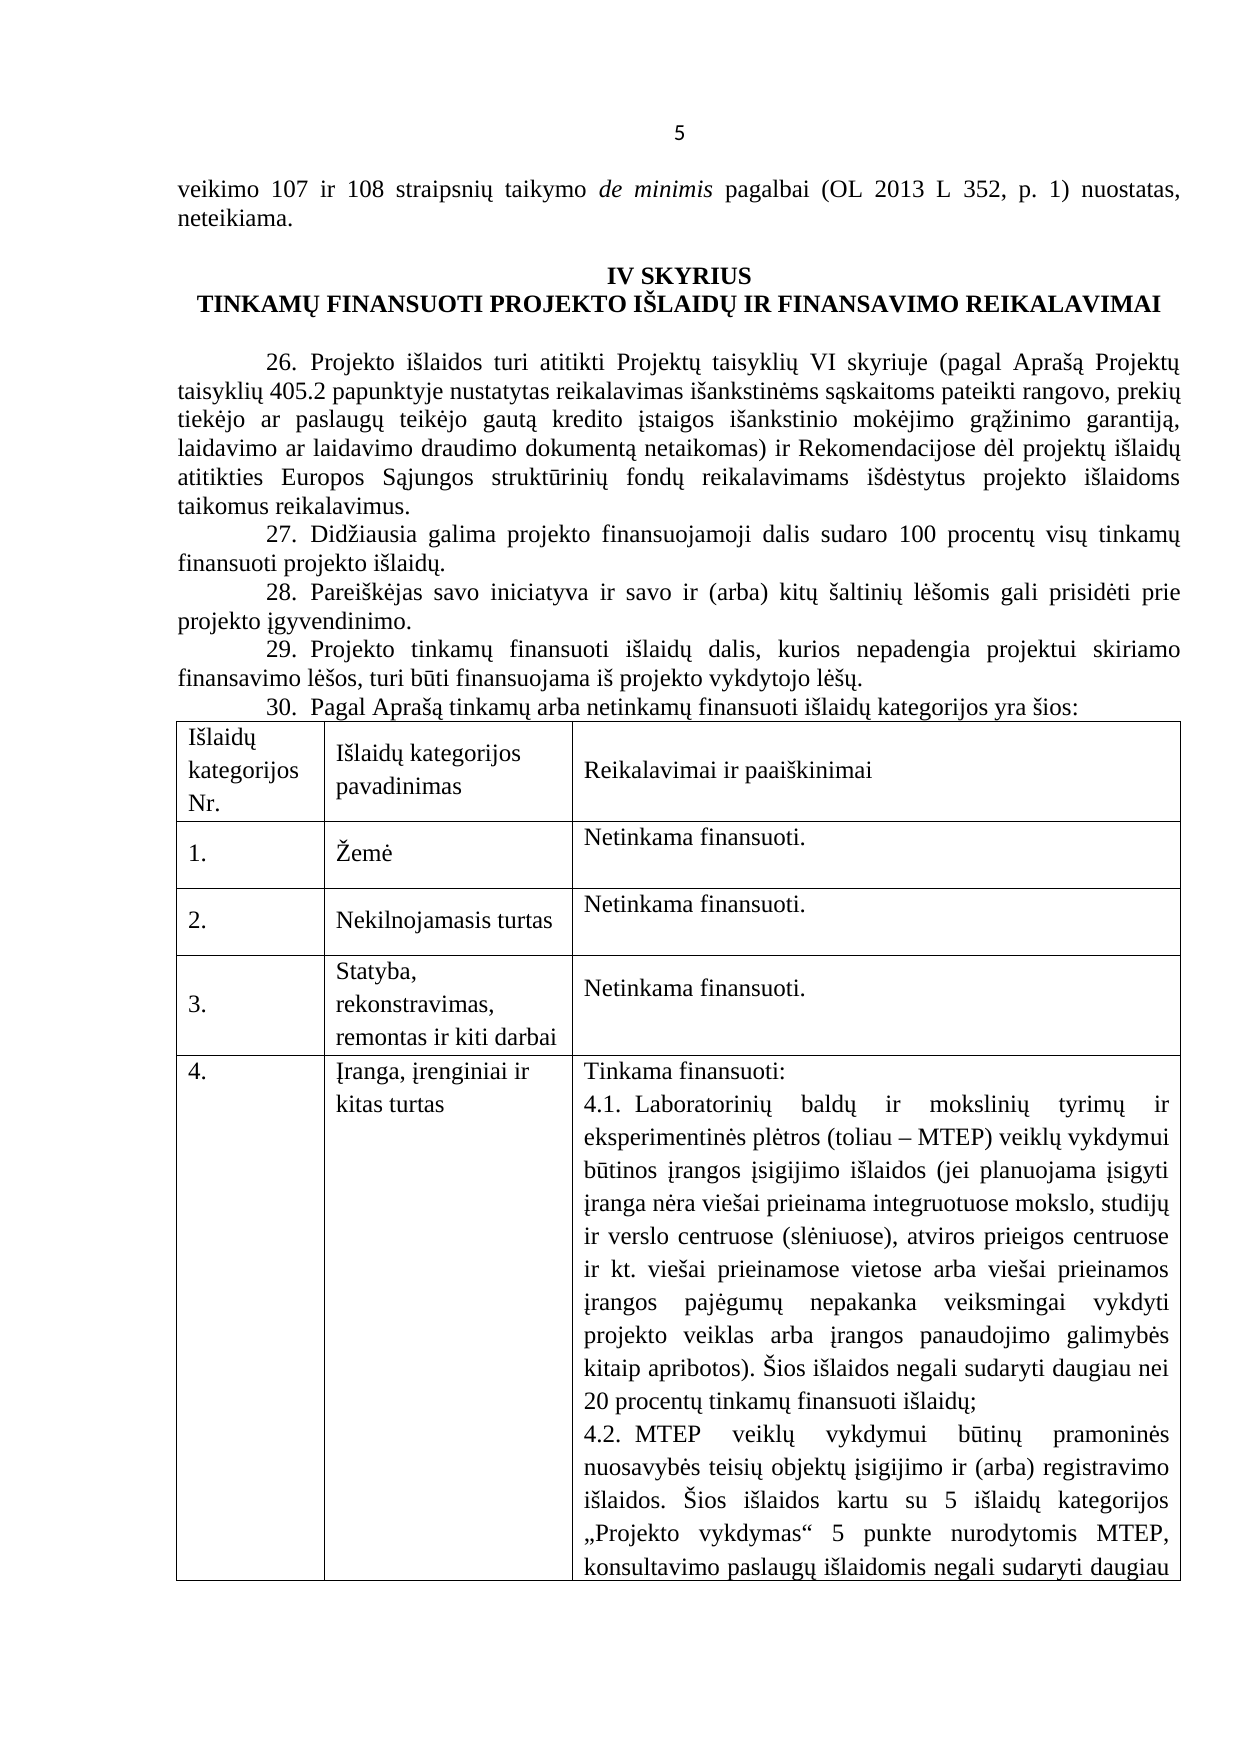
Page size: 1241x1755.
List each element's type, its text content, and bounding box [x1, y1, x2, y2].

text TINKAMŲ FINANSUOTI PROJEKTO IŠLAIDŲ IR FINANSAVIMO REIKALAVIMAI [177, 289, 1181, 318]
text 26. Projekto išlaidos turi atitikti Projektų taisyklių VI skyriuje (pagal Aprašą Projektų taisyklių 405.2 papunktyje nustatytas reikalavimas išankstinėms sąskaitoms pateikti rangovo, prekių tiekėjo ar paslaugų teikėjo gautą kredito įstaigos išankstinio mokėjimo grąžinimo garantiją, laidavimo ar laidavimo draudimo dokumentą netaikomas) ir Rekomendacijose dėl projektų išlaidų atitikties Europos Sąjungos struktūrinių fondų reikalavimams išdėstytus projekto išlaidoms taikomus reikalavimus. [177, 347, 1181, 519]
table_cell 2. [177, 889, 324, 955]
table_header Išlaidų kategorijos Nr. [177, 722, 324, 821]
table_cell Netinkama finansuoti. [573, 889, 1180, 955]
text 28. Pareiškėjas savo iniciatyva ir savo ir (arba) kitų šaltinių lėšomis gali prisidėti prie projekto įgyvendinimo. [177, 577, 1181, 634]
table_cell Statyba, rekonstravimas, remontas ir kiti darbai [325, 956, 572, 1055]
table_cell Netinkama finansuoti. [573, 822, 1180, 888]
text IV SKYRIUS [177, 261, 1181, 289]
text 27. Didžiausia galima projekto finansuojamoji dalis sudaro 100 procentų visų tinkamų finansuoti projekto išlaidų. [177, 519, 1181, 577]
table_header Išlaidų kategorijos pavadinimas [325, 722, 572, 821]
table_cell 3. [177, 956, 324, 1055]
text 30. Pagal Aprašą tinkamų arba netinkamų finansuoti išlaidų kategorijos yra šios: [177, 692, 1181, 721]
table_cell Žemė [325, 822, 572, 888]
text veikimo 107 ir 108 straipsnių taikymo de minimis pagalbai (OL 2013 L 352, p. 1) nuostatas, neteikiama. [177, 174, 1181, 232]
table_cell Netinkama finansuoti. [573, 956, 1180, 1055]
table_cell Įranga, įrenginiai ir kitas turtas [325, 1056, 572, 1580]
table_header Reikalavimai ir paaiškinimai [573, 722, 1180, 821]
table_cell Nekilnojamasis turtas [325, 889, 572, 955]
text 29. Projekto tinkamų finansuoti išlaidų dalis, kurios nepadengia projektui skiriamo finansavimo lėšos, turi būti finansuojama iš projekto vykdytojo lėšų. [177, 634, 1181, 692]
table_cell 1. [177, 822, 324, 888]
table_cell Tinkama finansuoti: 4.1. Laboratorinių baldų ir mokslinių tyrimų ir eksperimentinės plėtros (toliau – MTEP) veiklų vykdymui būtinos įrangos įsigijimo išlaidos (jei planuojama įsigyti įranga nėra viešai prieinama integruotuose mokslo, studijų ir verslo centruose (slėniuose), atviros prieigos centruose ir kt. viešai prieinamose vietose arba viešai prieinamos įrangos pajėgumų nepakanka veiksmingai vykdyti projekto veiklas arba įrangos panaudojimo galimybės kitaip apribotos). Šios išlaidos negali sudaryti daugiau nei 20 procentų tinkamų finansuoti išlaidų; 4.2. MTEP veiklų vykdymui būtinų pramoninės nuosavybės teisių objektų įsigijimo ir (arba) registravimo išlaidos. Šios išlaidos kartu su 5 išlaidų kategorijos „Projekto vykdymas“ 5 punkte nurodytomis MTEP, konsultavimo paslaugų išlaidomis negali sudaryti daugiau [573, 1056, 1180, 1580]
table_cell 4. [177, 1056, 324, 1580]
